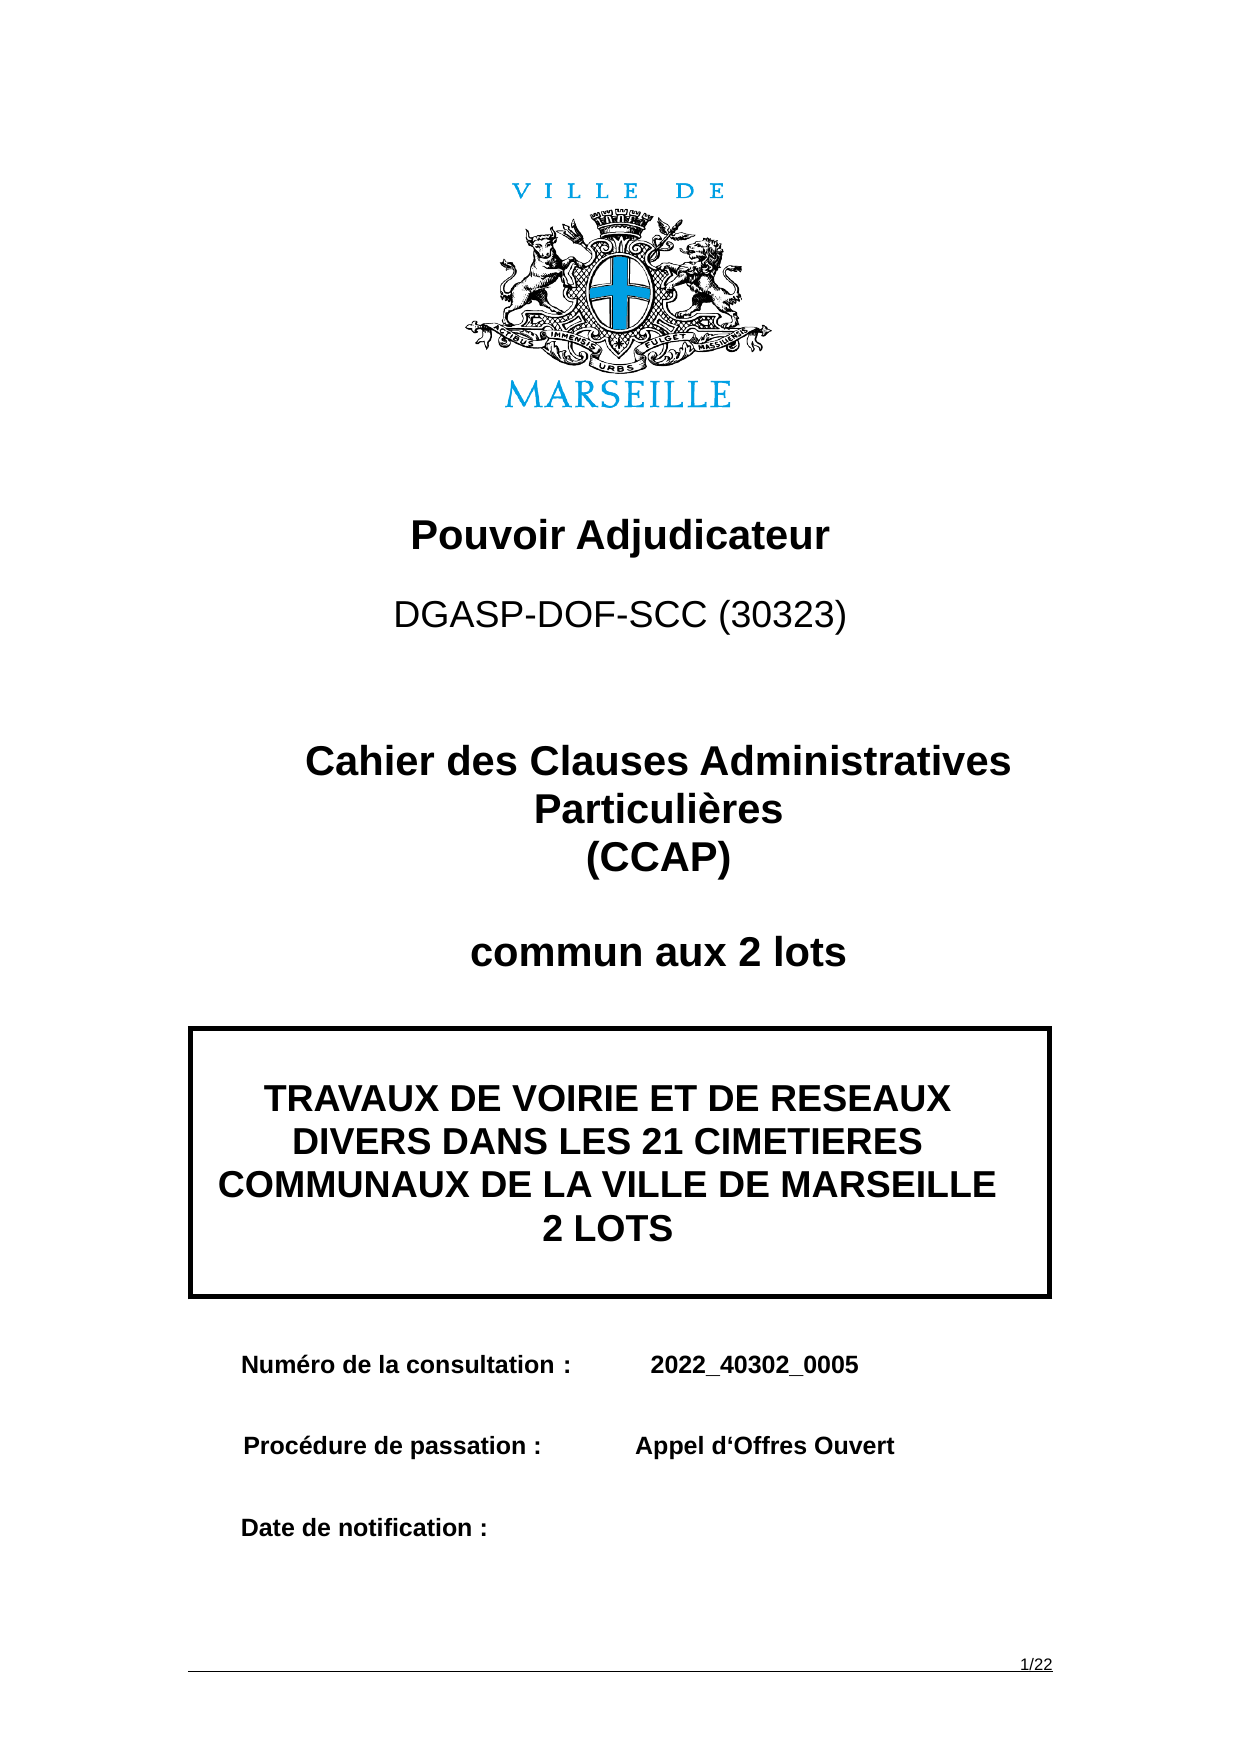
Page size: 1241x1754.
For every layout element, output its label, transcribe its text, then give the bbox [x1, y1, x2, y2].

text DGASP-DOF-SCC (30323) [188, 592, 1052, 635]
text commun aux 2 lots [271, 928, 1046, 976]
text Procédure de passation : Appel d‘Offres Ouvert [243, 1431, 1052, 1460]
picture [462, 174, 774, 415]
text TRAVAUX DE VOIRIE ET DE RESEAUX DIVERS DANS LES 21 CIMETIERES COMMUNAUX DE LA VILLE DE MARSEILLE [193, 1069, 1047, 1198]
text Date de notification : [241, 1513, 1052, 1541]
text (CCAP) [271, 832, 1046, 880]
text Cahier des Clauses Administratives Particulières [271, 736, 1046, 832]
text Numéro de la consultation : 2022_40302_0005 [241, 1350, 1052, 1378]
text Pouvoir Adjudicateur [188, 511, 1052, 558]
text 2 LOTS [193, 1198, 1047, 1249]
